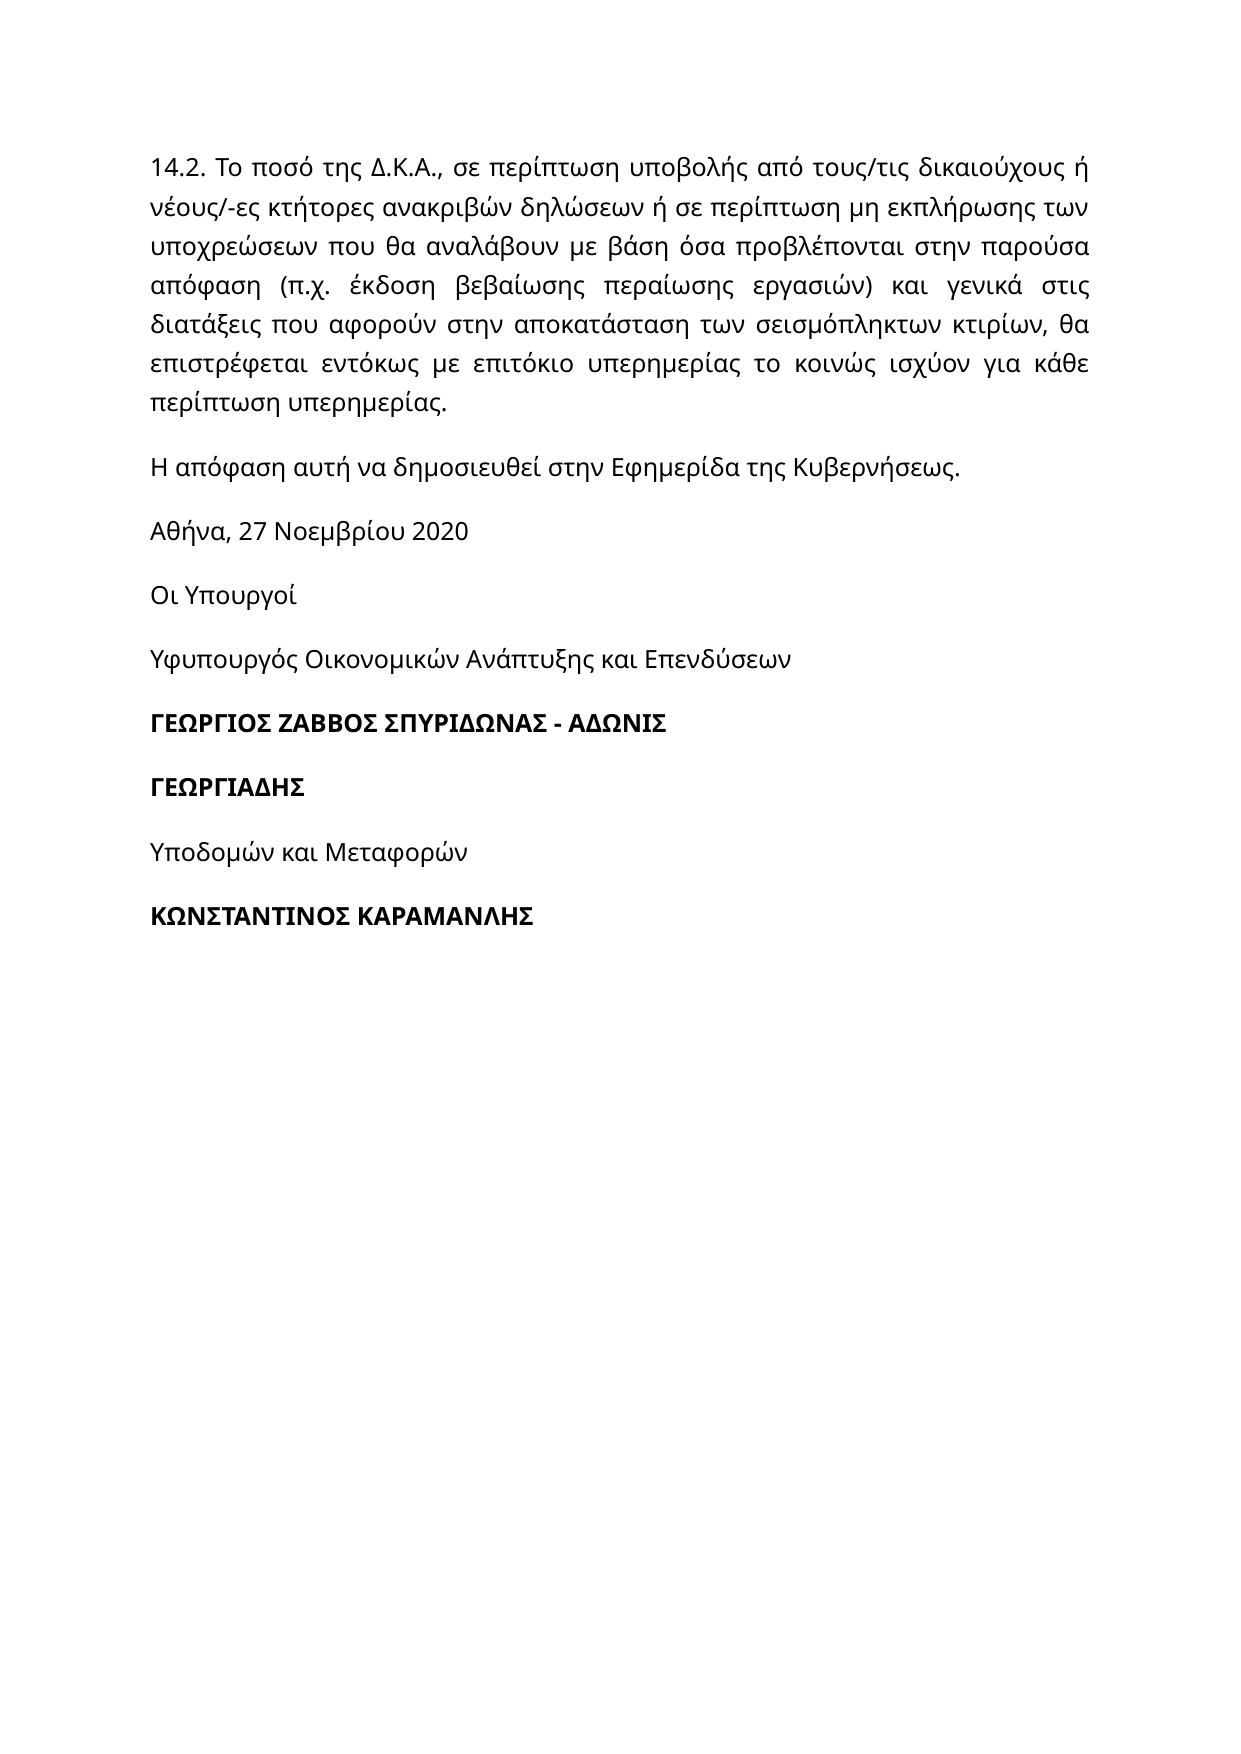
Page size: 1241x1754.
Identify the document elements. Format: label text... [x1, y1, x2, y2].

text Η απόφαση αυτή να δημοσιευθεί στην Εφημερίδα της Κυβερνήσεως. [150, 449, 1090, 483]
text Αθήνα, 27 Νοεμβρίου 2020 [150, 513, 1090, 547]
text ΚΩΝΣΤΑΝΤΙΝΟΣ ΚΑΡΑΜΑΝΛΗΣ [150, 898, 1090, 932]
text Υποδομών και Μεταφορών [150, 834, 1090, 868]
text 14.2. Το ποσό της Δ.Κ.Α., σε περίπτωση υποβολής από τους/τις δικαιούχους ή νέους/-ες κτήτορες ανακριβών δηλώσεων ή σε περίπτωση μη εκπλήρωσης των υποχρεώσεων που θα αναλάβουν με βάση όσα προβλέπονται στην παρούσα απόφαση (π.χ. έκδοση βεβαίωσης περαίωσης εργασιών) και γενικά στις διατάξεις που αφορούν στην αποκατάσταση των σεισμόπληκτων κτιρίων, θα επιστρέφεται εντόκως με επιτόκιο υπερημερίας το κοινώς ισχύον για κάθε περίπτωση υπερημερίας. [150, 150, 1090, 419]
text ΓΕΩΡΓΙΟΣ ΖΑΒΒΟΣ ΣΠΥΡΙΔΩΝΑΣ - ΑΔΩΝΙΣ [150, 706, 1090, 740]
text ΓΕΩΡΓΙΑΔΗΣ [150, 770, 1090, 804]
text Οι Υπουργοί [150, 577, 1090, 612]
text Υφυπουργός Οικονομικών Ανάπτυξης και Επενδύσεων [150, 642, 1090, 676]
